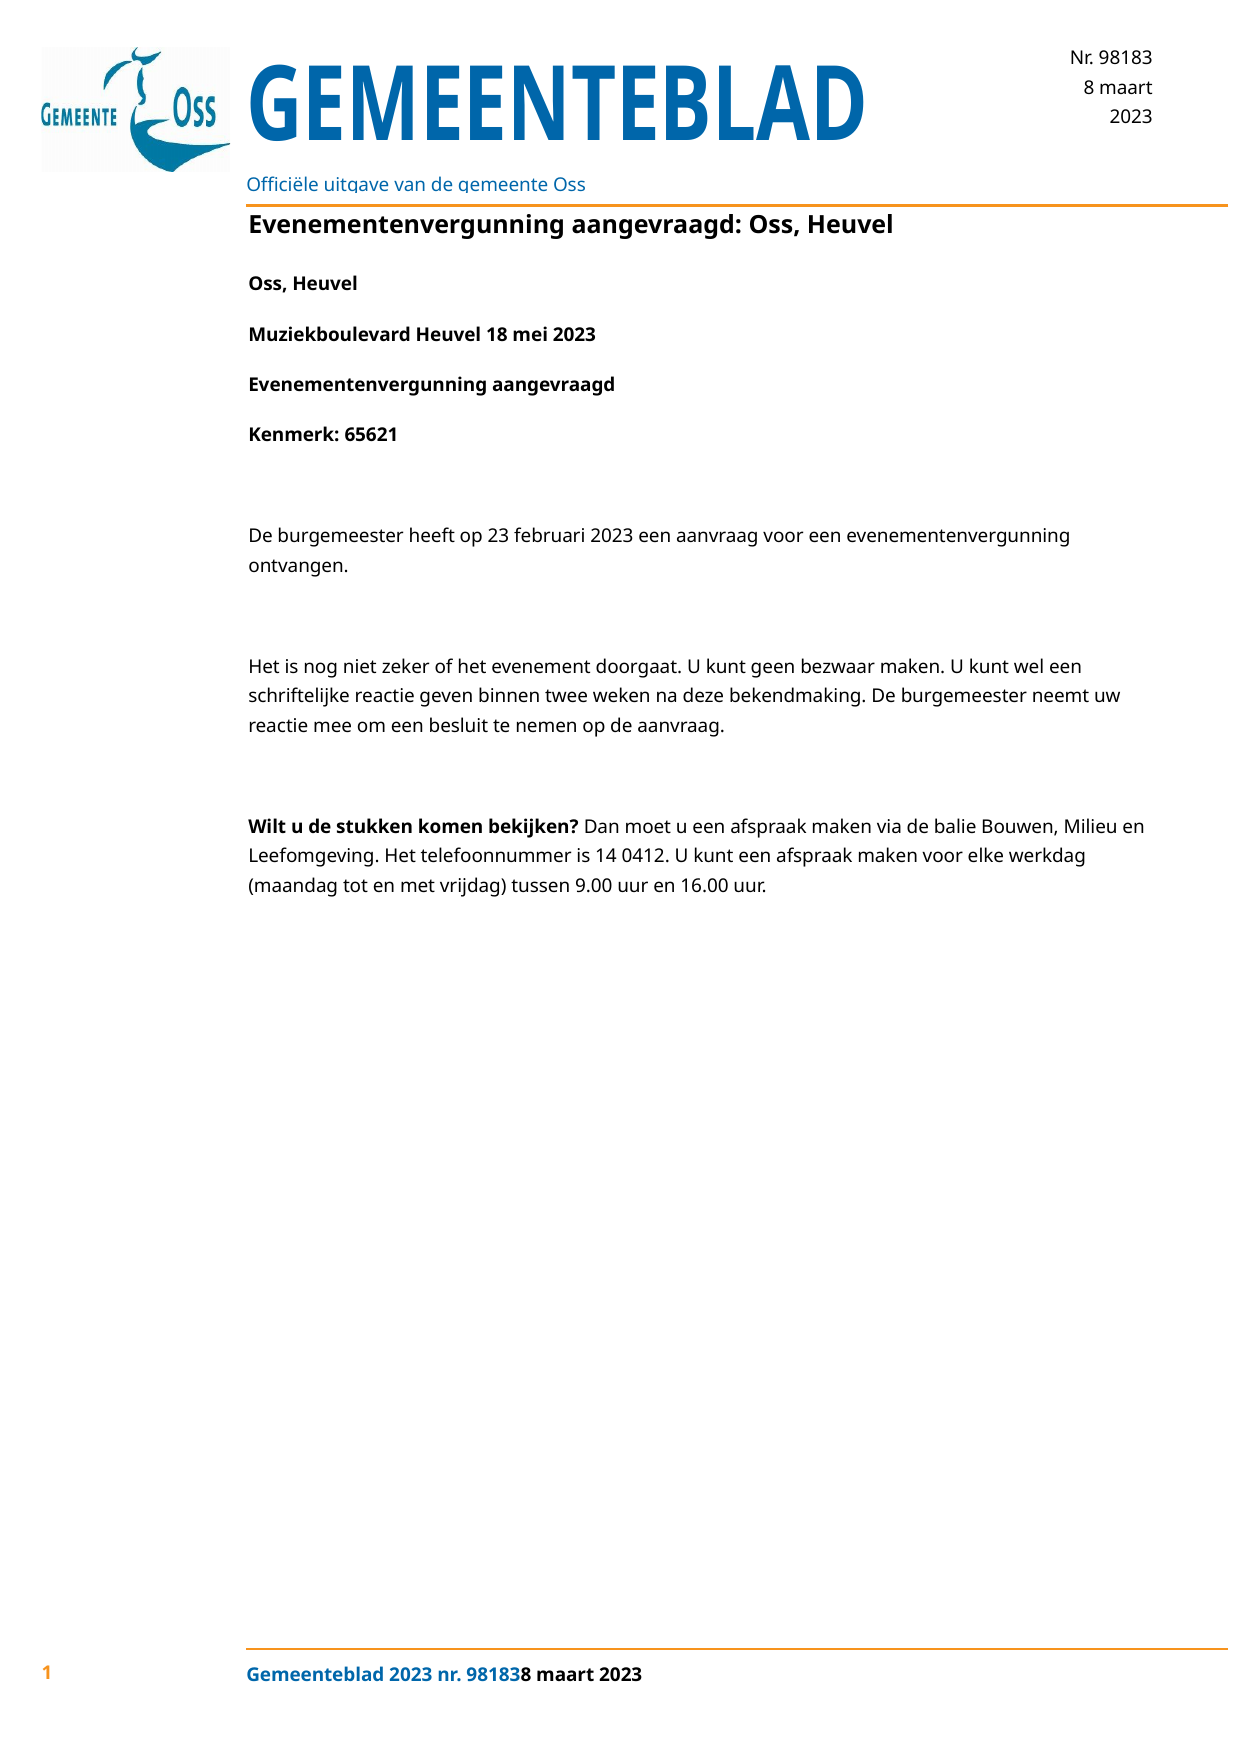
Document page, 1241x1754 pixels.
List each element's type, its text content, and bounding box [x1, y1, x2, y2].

text Evenementenvergunning aangevraagd: Oss, Heuvel [248, 207, 1152, 241]
text Evenementenvergunning aangevraagd [248, 371, 1152, 397]
text Oss, Heuvel [248, 270, 1152, 296]
text Het is nog niet zeker of het evenement doorgaat. U kunt geen bezwaar maken. U kunt wel een schriftelijke reactie geven binnen twee weken na deze bekendmaking. De burgemeester neemt uw reactie mee om een besluit te nemen op de aanvraag. [248, 653, 1152, 738]
text De burgemeester heeft op 23 februari 2023 een aanvraag voor een evenementenvergunning ontvangen. [248, 522, 1152, 578]
picture [41, 47, 231, 172]
text Wilt u de stukken komen bekijken? Dan moet u een afspraak maken via de balie Bouwen, Milieu en Leefomgeving. Het telefoonnummer is 14 0412. U kunt een afspraak maken voor elke werkdag (maandag tot en met vrijdag) tussen 9.00 uur en 16.00 uur. [248, 813, 1152, 898]
text Kenmerk: 65621 [248, 422, 1152, 447]
text Muziekboulevard Heuvel 18 mei 2023 [248, 321, 1152, 346]
